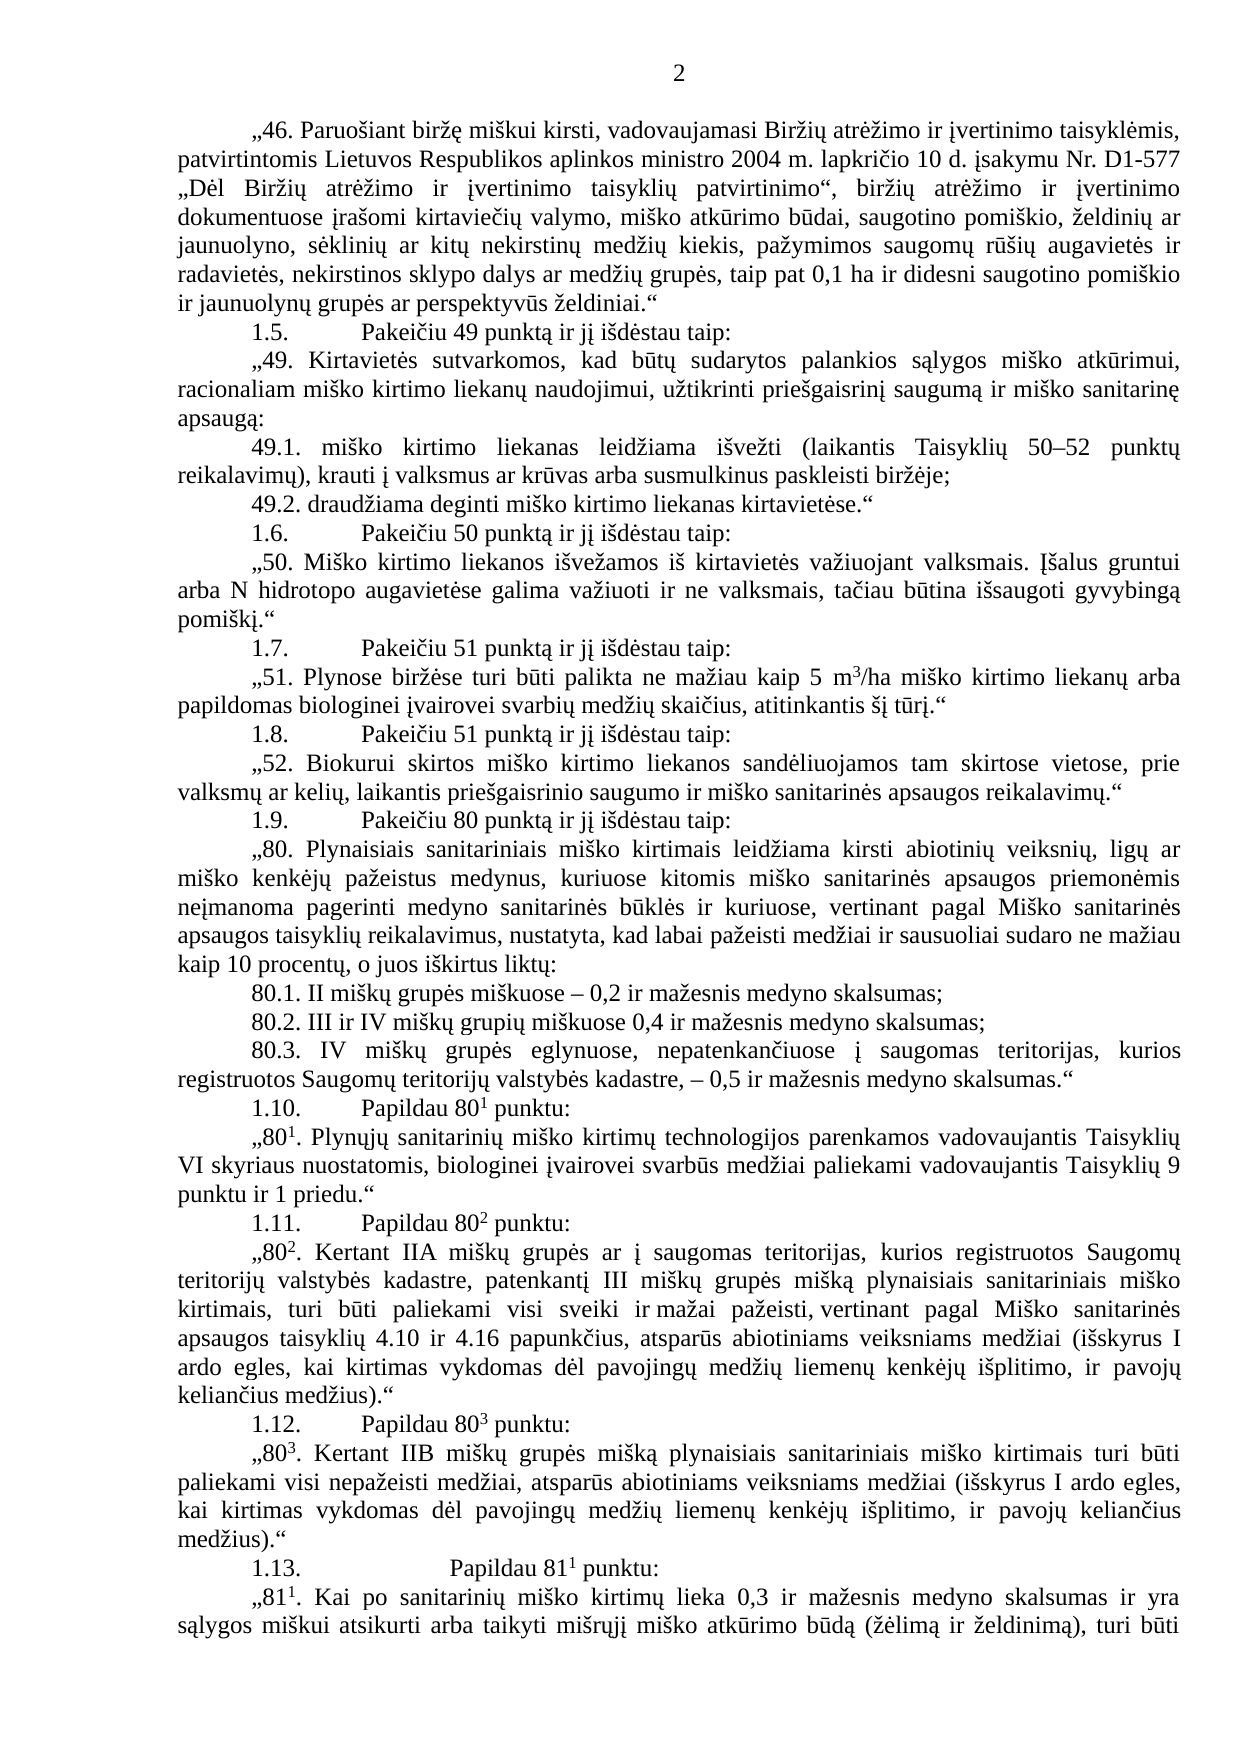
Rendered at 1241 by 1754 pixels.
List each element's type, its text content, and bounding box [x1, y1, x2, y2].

text 1.5. Pakeičiu 49 punktą ir jį išdėstau taip: [177, 317, 1181, 345]
text „803. Kertant IIB miškų grupės mišką plynaisiais sanitariniais miško kirtimais turi būti paliekami visi nepažeisti medžiai, atsparūs abiotiniams veiksniams medžiai (išskyrus I ardo egles, kai kirtimas vykdomas dėl pavojingų medžių liemenų kenkėjų išplitimo, ir pavojų keliančius medžius).“ [177, 1438, 1181, 1553]
text „811. Kai po sanitarinių miško kirtimų lieka 0,3 ir mažesnis medyno skalsumas ir yra sąlygos miškui atsikurti arba taikyti mišrųjį miško atkūrimo būdą (žėlimą ir želdinimą), turi būti [177, 1582, 1181, 1639]
text „46. Paruošiant biržę miškui kirsti, vadovaujamasi Biržių atrėžimo ir įvertinimo taisyklėmis, patvirtintomis Lietuvos Respublikos aplinkos ministro 2004 m. lapkričio 10 d. įsakymu Nr. D1-577 „Dėl Biržių atrėžimo ir įvertinimo taisyklių patvirtinimo“, biržių atrėžimo ir įvertinimo dokumentuose įrašomi kirtaviečių valymo, miško atkūrimo būdai, saugotino pomiškio, želdinių ar jaunuolyno, sėklinių ar kitų nekirstinų medžių kiekis, pažymimos saugomų rūšių augavietės ir radavietės, nekirstinos sklypo dalys ar medžių grupės, taip pat 0,1 ha ir didesni saugotino pomiškio ir jaunuolynų grupės ar perspektyvūs želdiniai.“ [177, 115, 1181, 317]
text 1.13. Papildau 811 punktu: [177, 1553, 1181, 1582]
text 1.7. Pakeičiu 51 punktą ir jį išdėstau taip: [177, 633, 1181, 662]
text 1.12. Papildau 803 punktu: [177, 1409, 1181, 1438]
text „52. Biokurui skirtos miško kirtimo liekanos sandėliuojamos tam skirtose vietose, prie valksmų ar kelių, laikantis priešgaisrinio saugumo ir miško sanitarinės apsaugos reikalavimų.“ [177, 748, 1181, 805]
text 1.8. Pakeičiu 51 punktą ir jį išdėstau taip: [177, 719, 1181, 748]
text „49. Kirtavietės sutvarkomos, kad būtų sudarytos palankios sąlygos miško atkūrimui, racionaliam miško kirtimo liekanų naudojimui, užtikrinti priešgaisrinį saugumą ir miško sanitarinę apsaugą: [177, 345, 1181, 432]
text 1.9. Pakeičiu 80 punktą ir jį išdėstau taip: [177, 805, 1181, 834]
text „80. Plynaisiais sanitariniais miško kirtimais leidžiama kirsti abiotinių veiksnių, ligų ar miško kenkėjų pažeistus medynus, kuriuose kitomis miško sanitarinės apsaugos priemonėmis neįmanoma pagerinti medyno sanitarinės būklės ir kuriuose, vertinant pagal Miško sanitarinės apsaugos taisyklių reikalavimus, nustatyta, kad labai pažeisti medžiai ir sausuoliai sudaro ne mažiau kaip 10 procentų, o juos iškirtus liktų: [177, 834, 1181, 978]
text 80.2. III ir IV miškų grupių miškuose 0,4 ir mažesnis medyno skalsumas; [177, 1007, 1181, 1035]
text „802. Kertant IIA miškų grupės ar į saugomas teritorijas, kurios registruotos Saugomų teritorijų valstybės kadastre, patenkantį III miškų grupės mišką plynaisiais sanitariniais miško kirtimais, turi būti paliekami visi sveiki ir mažai pažeisti, vertinant pagal Miško sanitarinės apsaugos taisyklių 4.10 ir 4.16 papunkčius, atsparūs abiotiniams veiksniams medžiai (išskyrus I ardo egles, kai kirtimas vykdomas dėl pavojingų medžių liemenų kenkėjų išplitimo, ir pavojų keliančius medžius).“ [177, 1237, 1181, 1409]
text 49.2. draudžiama deginti miško kirtimo liekanas kirtavietėse.“ [177, 489, 1181, 518]
text 80.3. IV miškų grupės eglynuose, nepatenkančiuose į saugomas teritorijas, kurios registruotos Saugomų teritorijų valstybės kadastre, – 0,5 ir mažesnis medyno skalsumas.“ [177, 1035, 1181, 1093]
text „51. Plynose biržėse turi būti palikta ne mažiau kaip 5 m3/ha miško kirtimo liekanų arba papildomas biologinei įvairovei svarbių medžių skaičius, atitinkantis šį tūrį.“ [177, 662, 1181, 719]
text 80.1. II miškų grupės miškuose – 0,2 ir mažesnis medyno skalsumas; [177, 978, 1181, 1007]
text 1.11. Papildau 802 punktu: [177, 1208, 1181, 1237]
text „50. Miško kirtimo liekanos išvežamos iš kirtavietės važiuojant valksmais. Įšalus gruntui arba N hidrotopo augavietėse galima važiuoti ir ne valksmais, tačiau būtina išsaugoti gyvybingą pomiškį.“ [177, 547, 1181, 633]
text 49.1. miško kirtimo liekanas leidžiama išvežti (laikantis Taisyklių 50–52 punktų reikalavimų), krauti į valksmus ar krūvas arba susmulkinus paskleisti biržėje; [177, 432, 1181, 489]
text 1.10. Papildau 801 punktu: [177, 1093, 1181, 1122]
text 1.6. Pakeičiu 50 punktą ir jį išdėstau taip: [177, 518, 1181, 547]
text „801. Plynųjų sanitarinių miško kirtimų technologijos parenkamos vadovaujantis Taisyklių VI skyriaus nuostatomis, biologinei įvairovei svarbūs medžiai paliekami vadovaujantis Taisyklių 9 punktu ir 1 priedu.“ [177, 1122, 1181, 1208]
